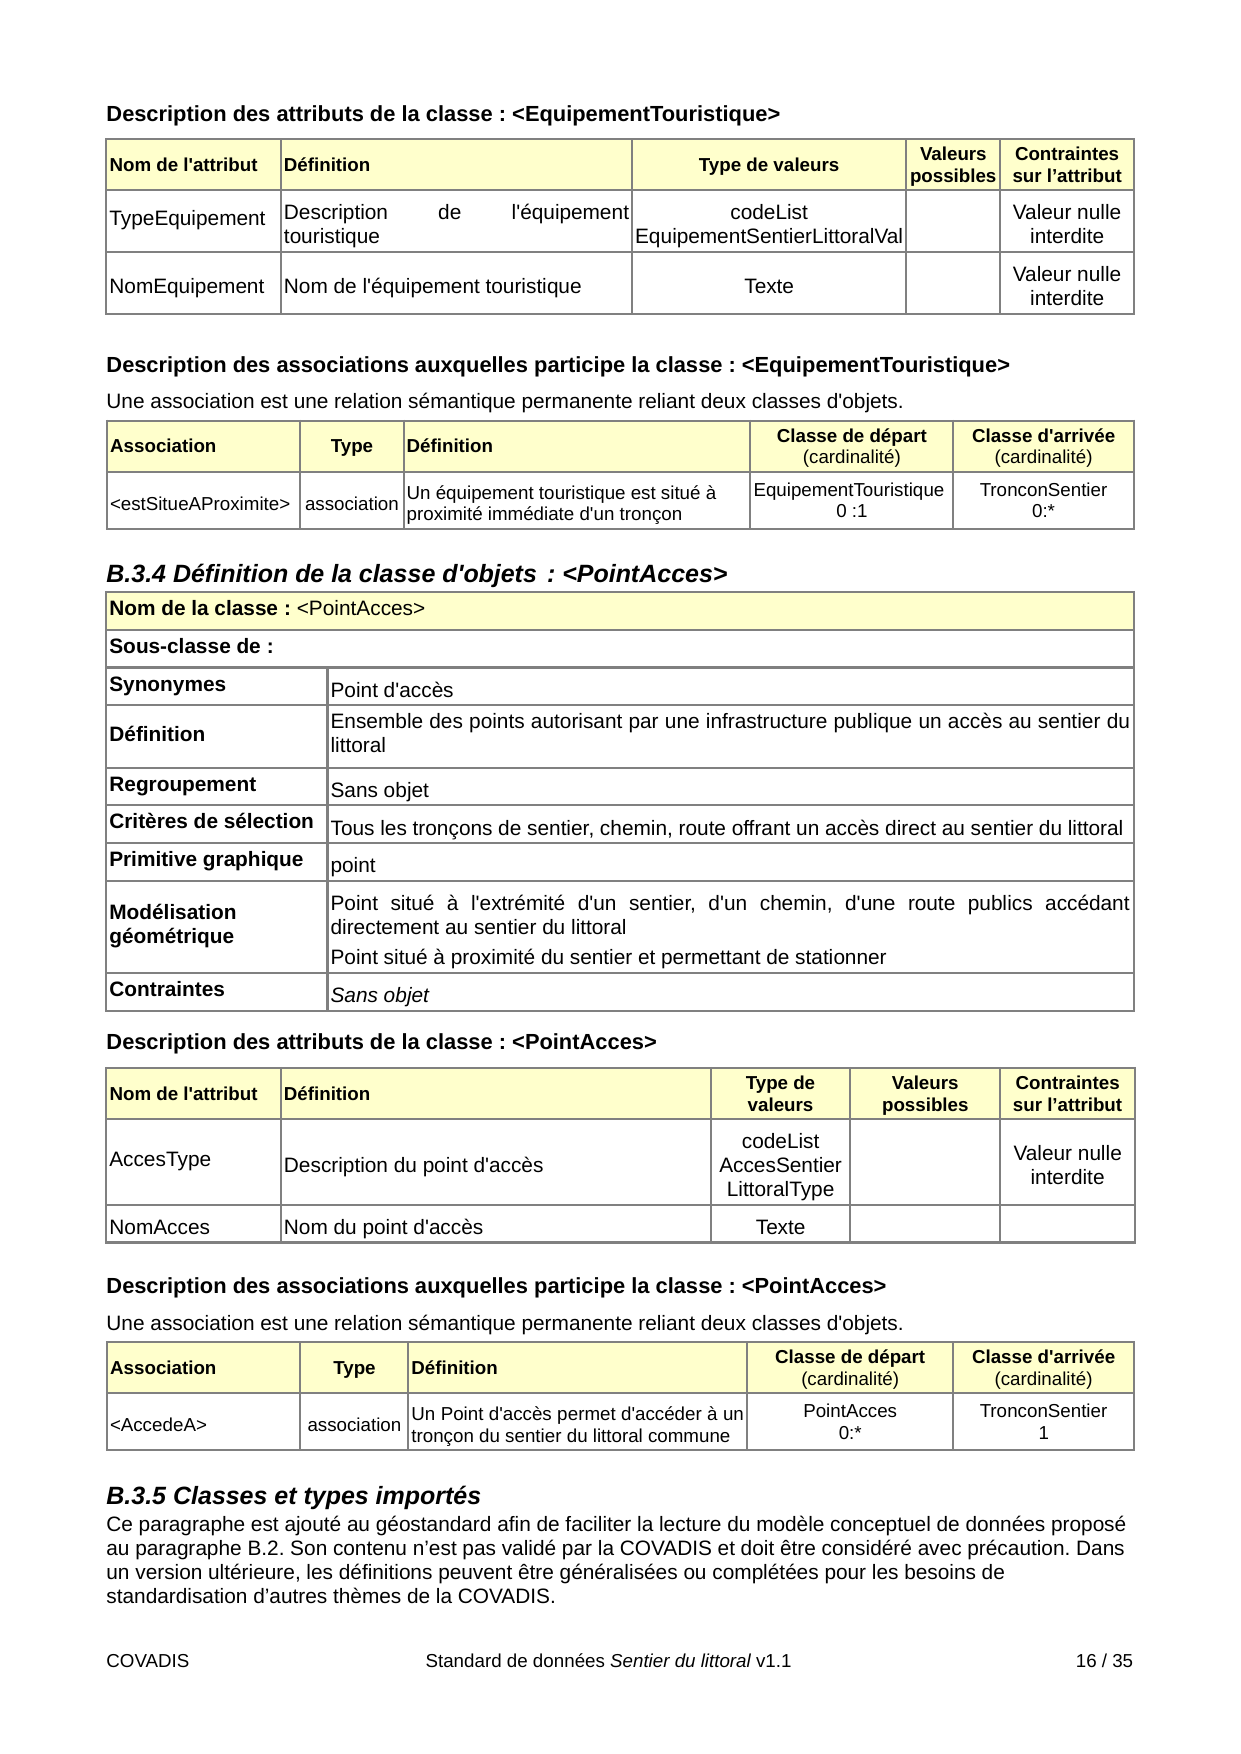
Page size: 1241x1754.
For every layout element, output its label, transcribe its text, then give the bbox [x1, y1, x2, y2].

table_cell <estSitueAProximite> [108, 473, 299, 528]
table_header Contraintes sur l’attribut [1001, 1069, 1134, 1118]
table_cell Tous les tronçons de sentier, chemin, route offrant un accès direct au sentier du littoral [329, 806, 1133, 842]
table_cell Primitive graphique [107, 844, 326, 880]
table_header Type [301, 1343, 407, 1392]
table_cell Regroupement [107, 769, 326, 804]
table_cell [851, 1120, 999, 1204]
table_cell point [329, 844, 1133, 880]
subtitle Description des associations auxquelles participe la classe : <PointAcces> [106, 1273, 1134, 1298]
table_cell Synonymes [107, 669, 326, 704]
table_header Type de valeurs [633, 140, 905, 189]
table_cell Critères de sélection [107, 806, 326, 842]
table_header Classe de départ (cardinalité) [748, 1343, 952, 1392]
table_cell Sous-classe de : [107, 631, 1133, 666]
table_cell [1001, 1206, 1134, 1241]
table_header Définition [282, 1069, 710, 1118]
table_cell Sans objet [329, 974, 1133, 1009]
table_header Définition [409, 1343, 746, 1392]
table_cell Valeur nulle interdite [1001, 1120, 1134, 1204]
table_cell <AccedeA> [108, 1394, 299, 1449]
table_cell Point situé à l'extrémité d'un sentier, d'un chemin, d'une route publics accédant directement au sentier du littoral Point situé à proximité du sentier et permettant de stationner [329, 882, 1133, 972]
table_cell Point d'accès [329, 669, 1133, 704]
table_cell [907, 253, 999, 313]
table_cell Valeur nulle interdite [1001, 253, 1133, 313]
table_cell NomAcces [107, 1206, 280, 1241]
table_cell Ensemble des points autorisant par une infrastructure publique un accès au sentier du littoral [329, 706, 1133, 767]
table_header Nom de l'attribut [107, 140, 280, 189]
table_cell [851, 1206, 999, 1241]
table_cell association [301, 1394, 407, 1449]
table_cell Un Point d'accès permet d'accéder à un tronçon du sentier du littoral commune [409, 1394, 746, 1449]
text Une association est une relation sémantique permanente reliant deux classes d'objets. [106, 389, 1134, 413]
subtitle Description des attributs de la classe : <EquipementTouristique> [106, 100, 1134, 126]
table_cell Sans objet [329, 769, 1133, 804]
table_cell Description de l'équipement touristique [282, 191, 631, 251]
subtitle Description des attributs de la classe : <PointAcces> [106, 1029, 1134, 1054]
table_cell Définition [107, 706, 326, 767]
table_cell PointAcces 0:* [748, 1394, 952, 1449]
table_cell NomEquipement [107, 253, 280, 313]
table_cell Texte [712, 1206, 849, 1241]
table_header Contraintes sur l’attribut [1001, 140, 1133, 189]
table_cell [907, 191, 999, 251]
table_header Définition [282, 140, 631, 189]
table_header Type de valeurs [712, 1069, 849, 1118]
text Une association est une relation sémantique permanente reliant deux classes d'objets. [106, 1311, 1134, 1334]
table_header Définition [405, 422, 749, 471]
table_cell Contraintes [107, 974, 326, 1009]
table_cell Nom de l'équipement touristique [282, 253, 631, 313]
table_cell codeList EquipementSentierLittoralVal [633, 191, 905, 251]
table_header Type [301, 422, 403, 471]
text Ce paragraphe est ajouté au géostandard afin de faciliter la lecture du modèle conceptuel de données proposé au paragraphe B.2. Son contenu n’est pas validé par la COVADIS et doit être considéré avec précaution. Dans un version ultérieure, les définitions peuvent être généralisées ou complétées pour les besoins de standardisation d’autres thèmes de la COVADIS. [106, 1512, 1134, 1608]
subtitle Définition de la classe d'objets : <PointAcces> [106, 559, 1134, 588]
table_cell Texte [633, 253, 905, 313]
table_cell Nom du point d'accès [282, 1206, 710, 1241]
table_header Nom de la classe : <PointAcces> [107, 593, 1133, 629]
table_header Association [108, 1343, 299, 1392]
table_cell EquipementTouristique 0 :1 [751, 473, 952, 528]
table_cell Valeur nulle interdite [1001, 191, 1133, 251]
table_cell TronconSentier 1 [954, 1394, 1133, 1449]
table_header Valeurs possibles [851, 1069, 999, 1118]
table_cell Un équipement touristique est situé à proximité immédiate d'un tronçon [405, 473, 749, 528]
table_header Classe d'arrivée (cardinalité) [954, 422, 1133, 471]
table_header Nom de l'attribut [107, 1069, 280, 1118]
table_cell Modélisation géométrique [107, 882, 326, 972]
table_cell association [301, 473, 403, 528]
table_header Valeurs possibles [907, 140, 999, 189]
subtitle Classes et types importés [106, 1481, 1134, 1509]
table_header Association [108, 422, 299, 471]
table_cell codeList AccesSentierLittoralType [712, 1120, 849, 1204]
table_header Classe d'arrivée (cardinalité) [954, 1343, 1133, 1392]
table_cell TronconSentier 0:* [954, 473, 1133, 528]
table_cell AccesType [107, 1120, 280, 1204]
table_cell Description du point d'accès [282, 1120, 710, 1204]
table_cell TypeEquipement [107, 191, 280, 251]
table_header Classe de départ (cardinalité) [751, 422, 952, 471]
subtitle Description des associations auxquelles participe la classe : <EquipementTouristique> [106, 351, 1134, 377]
